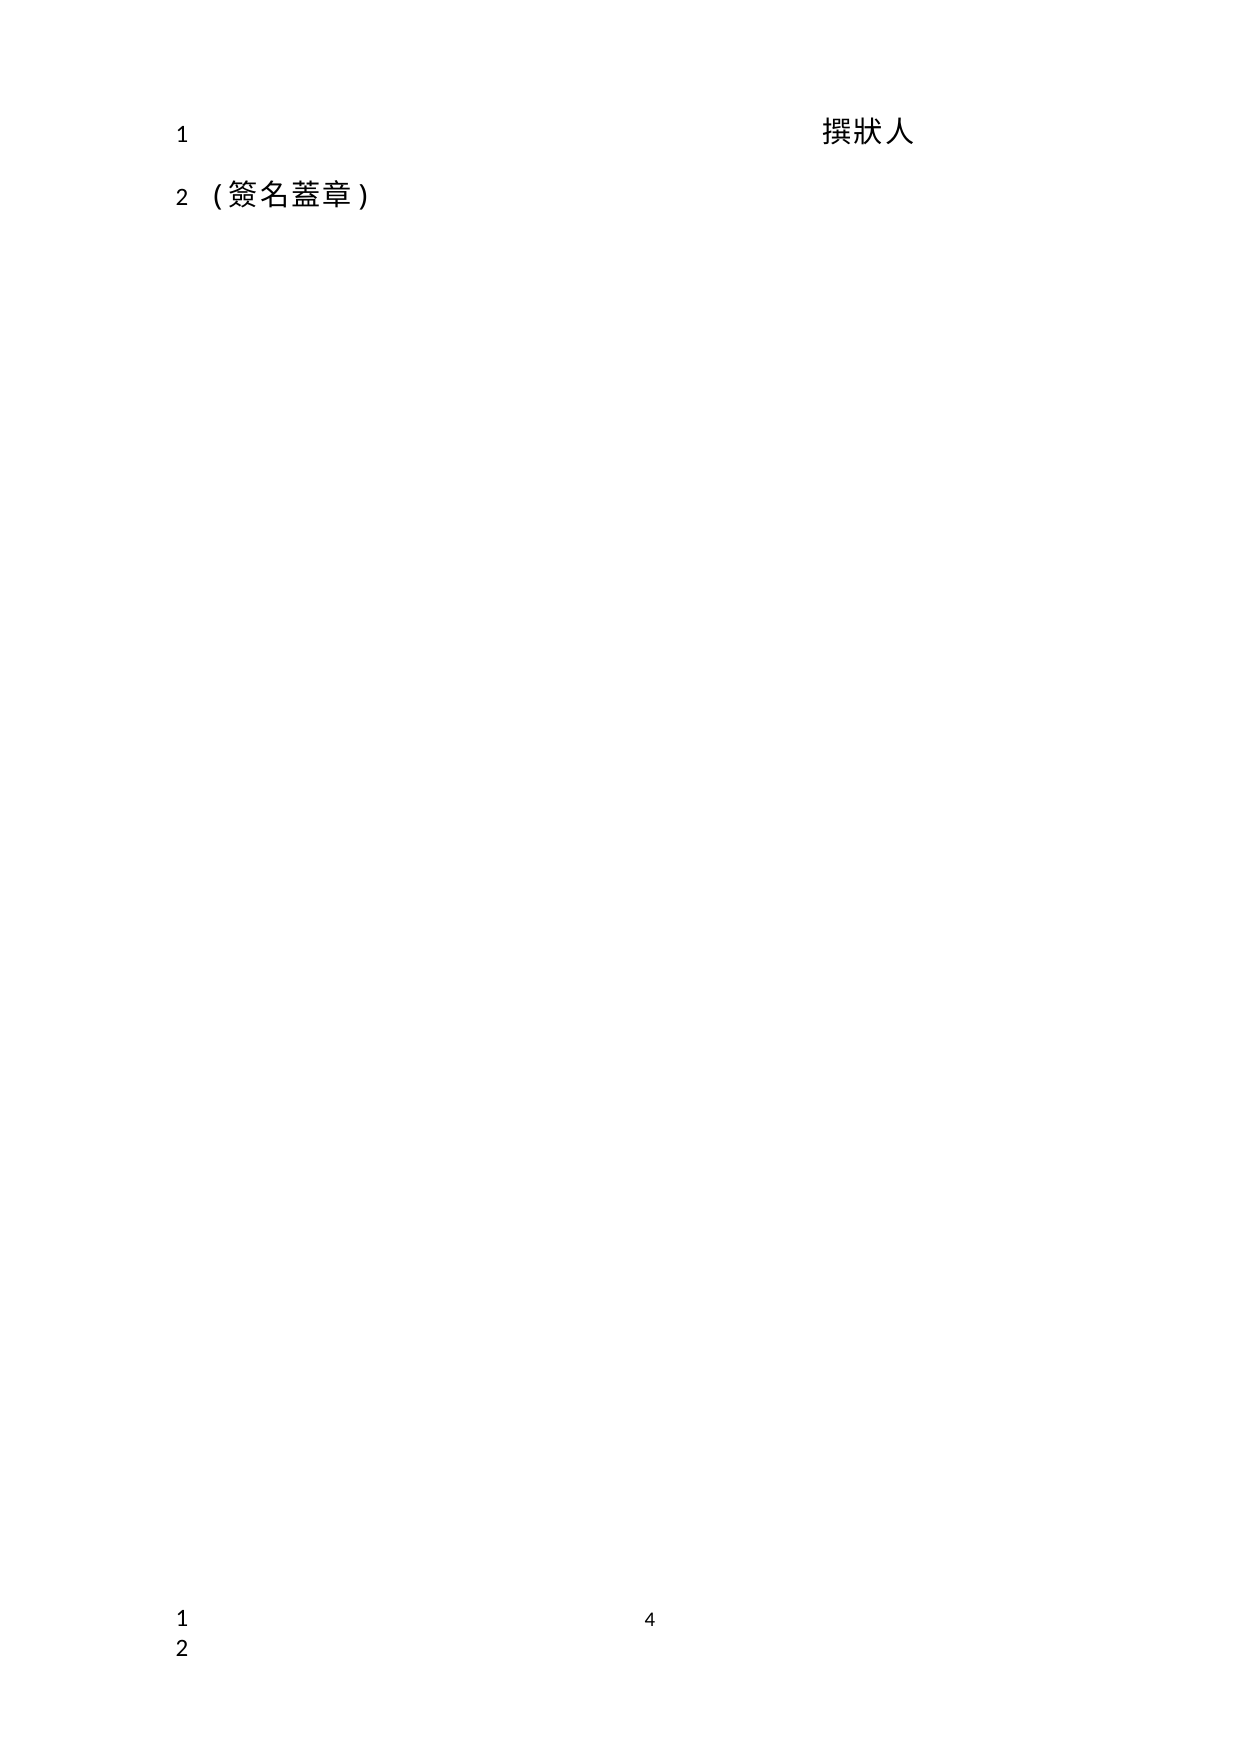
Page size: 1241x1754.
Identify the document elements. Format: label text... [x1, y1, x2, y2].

text 撰狀人 (簽名蓋章) [207, 89, 1092, 214]
